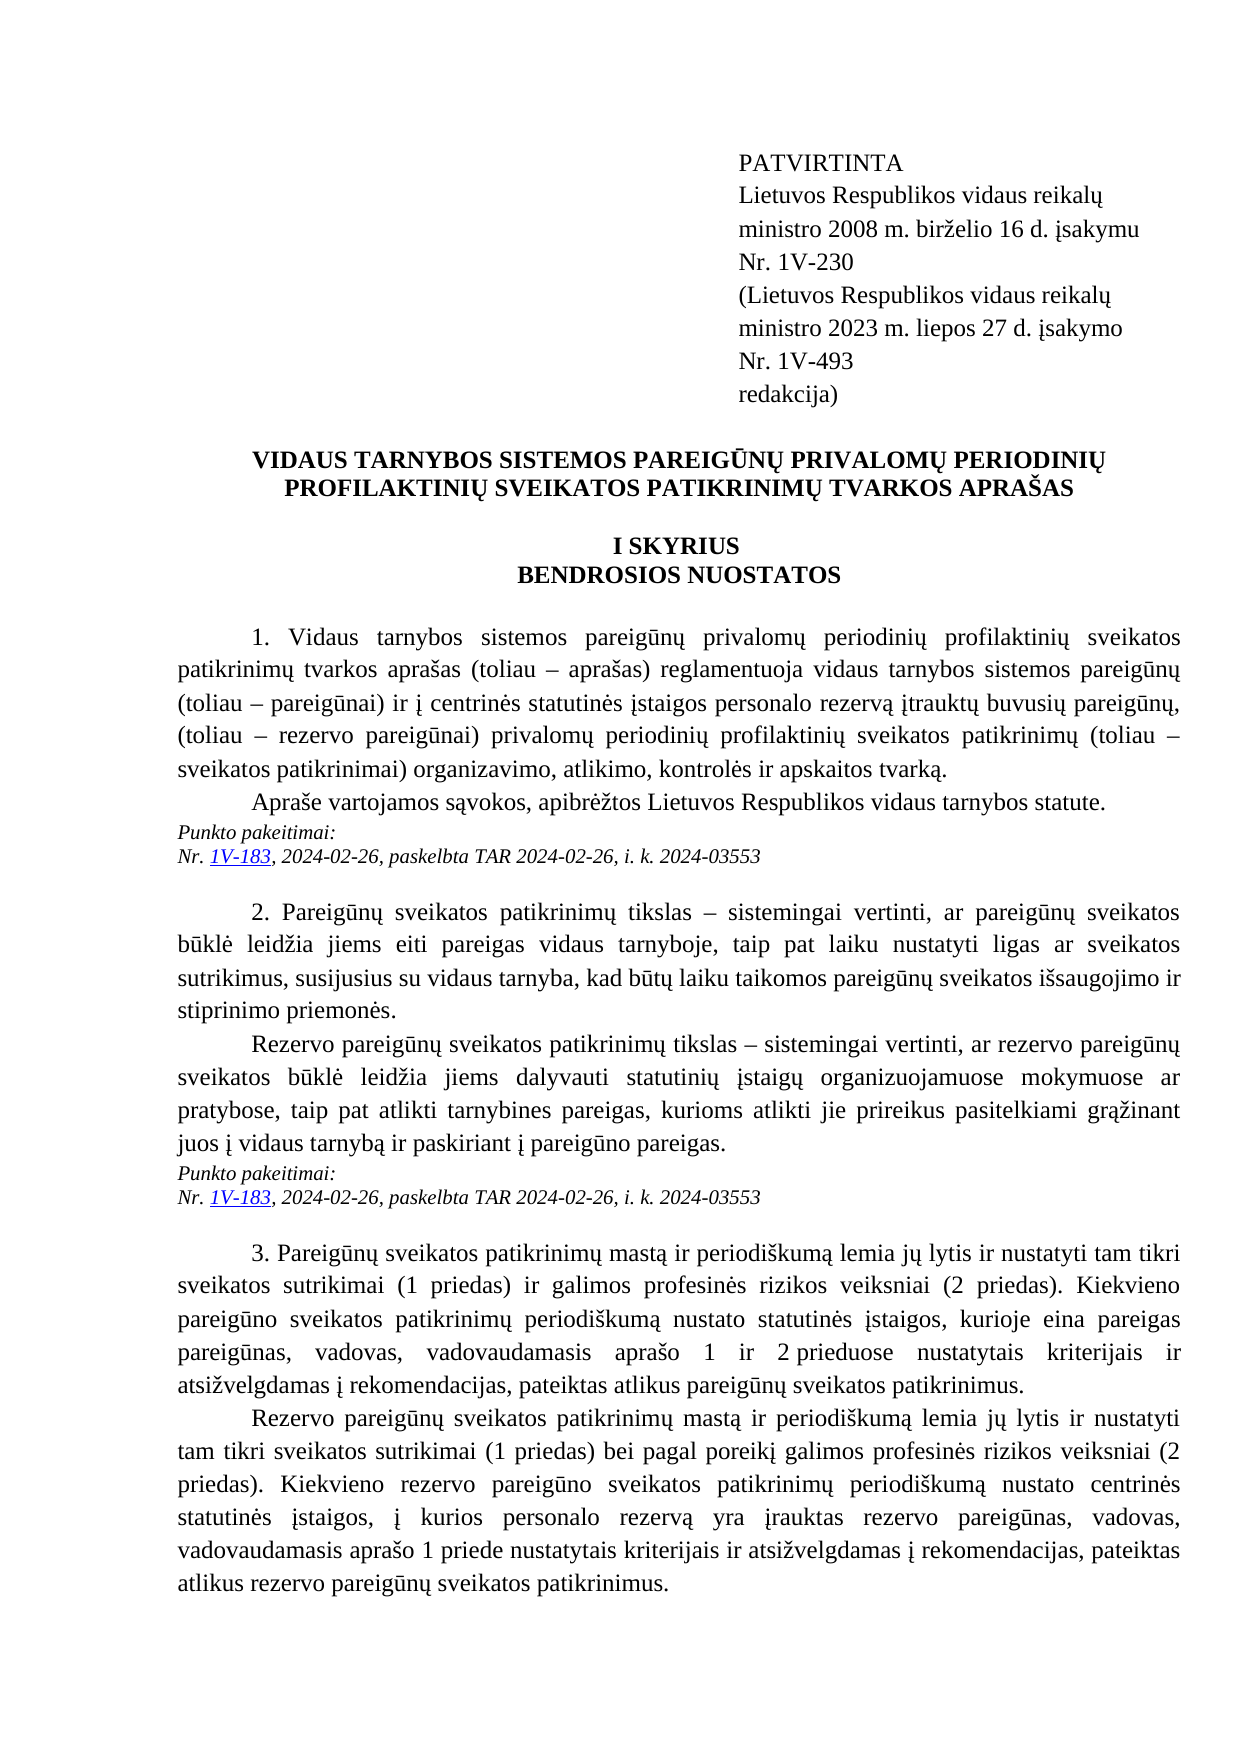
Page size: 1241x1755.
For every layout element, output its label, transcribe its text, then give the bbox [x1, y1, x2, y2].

text 1. Vidaus tarnybos sistemos pareigūnų privalomų periodinių profilaktinių sveikatos patikrinimų tvarkos aprašas (toliau – aprašas) reglamentuoja vidaus tarnybos sistemos pareigūnų (toliau – pareigūnai) ir į centrinės statutinės įstaigos personalo rezervą įtrauktų buvusių pareigūnų, (toliau – rezervo pareigūnai) privalomų periodinių profilaktinių sveikatos patikrinimų (toliau – sveikatos patikrinimai) organizavimo, atlikimo, kontrolės ir apskaitos tvarką. [177, 622, 1181, 782]
text Lietuvos Respublikos vidaus reikalų [738, 181, 1181, 209]
text Rezervo pareigūnų sveikatos patikrinimų tikslas – sistemingai vertinti, ar rezervo pareigūnų sveikatos būklė leidžia jiems dalyvauti statutinių įstaigų organizuojamuose mokymuose ar pratybose, taip pat atlikti tarnybines pareigas, kurioms atlikti jie prireikus pasitelkiami grąžinant juos į vidaus tarnybą ir paskiriant į pareigūno pareigas. [177, 1029, 1181, 1156]
text Punkto pakeitimai: [177, 1161, 1181, 1185]
text Nr. 1V-230 [738, 247, 1181, 275]
text Nr. 1V-183, 2024-02-26, paskelbta TAR 2024-02-26, i. k. 2024-03553 [177, 844, 1181, 868]
text I SKYRIUS [177, 531, 1181, 560]
text redakcija) [738, 379, 1181, 407]
text Punkto pakeitimai: [177, 820, 1181, 844]
text PATVIRTINTA [738, 148, 1181, 176]
text ministro 2023 m. liepos 27 d. įsakymo [738, 313, 1181, 341]
text 2. Pareigūnų sveikatos patikrinimų tikslas – sistemingai vertinti, ar pareigūnų sveikatos būklė leidžia jiems eiti pareigas vidaus tarnyboje, taip pat laiku nustatyti ligas ar sveikatos sutrikimus, susijusius su vidaus tarnyba, kad būtų laiku taikomos pareigūnų sveikatos išsaugojimo ir stiprinimo priemonės. [177, 897, 1181, 1024]
text (Lietuvos Respublikos vidaus reikalų [738, 280, 1181, 308]
text Apraše vartojamos sąvokos, apibrėžtos Lietuvos Respublikos vidaus tarnybos statute. [177, 787, 1181, 815]
text ministro 2008 m. birželio 16 d. įsakymu [738, 214, 1181, 242]
text 3. Pareigūnų sveikatos patikrinimų mastą ir periodiškumą lemia jų lytis ir nustatyti tam tikri sveikatos sutrikimai (1 priedas) ir galimos profesinės rizikos veiksniai (2 priedas). Kiekvieno pareigūno sveikatos patikrinimų periodiškumą nustato statutinės įstaigos, kurioje eina pareigas pareigūnas, vadovas, vadovaudamasis aprašo 1 ir 2 prieduose nustatytais kriterijais ir atsižvelgdamas į rekomendacijas, pateiktas atlikus pareigūnų sveikatos patikrinimus. [177, 1238, 1181, 1398]
text Nr. 1V-183, 2024-02-26, paskelbta TAR 2024-02-26, i. k. 2024-03553 [177, 1185, 1181, 1209]
text VIDAUS TARNYBOS SISTEMOS PAREIGŪNŲ privalomų periodinių profilaktinių sveikatos patikrinimų tvarkos APRAŠAS [177, 445, 1181, 502]
text BENDROSIOS NUOSTATOS [177, 560, 1181, 588]
text Rezervo pareigūnų sveikatos patikrinimų mastą ir periodiškumą lemia jų lytis ir nustatyti tam tikri sveikatos sutrikimai (1 priedas) bei pagal poreikį galimos profesinės rizikos veiksniai (2 priedas). Kiekvieno rezervo pareigūno sveikatos patikrinimų periodiškumą nustato centrinės statutinės įstaigos, į kurios personalo rezervą yra įrauktas rezervo pareigūnas, vadovas, vadovaudamasis aprašo 1 priede nustatytais kriterijais ir atsižvelgdamas į rekomendacijas, pateiktas atlikus rezervo pareigūnų sveikatos patikrinimus. [177, 1403, 1181, 1597]
text Nr. 1V-493 [738, 346, 1181, 374]
